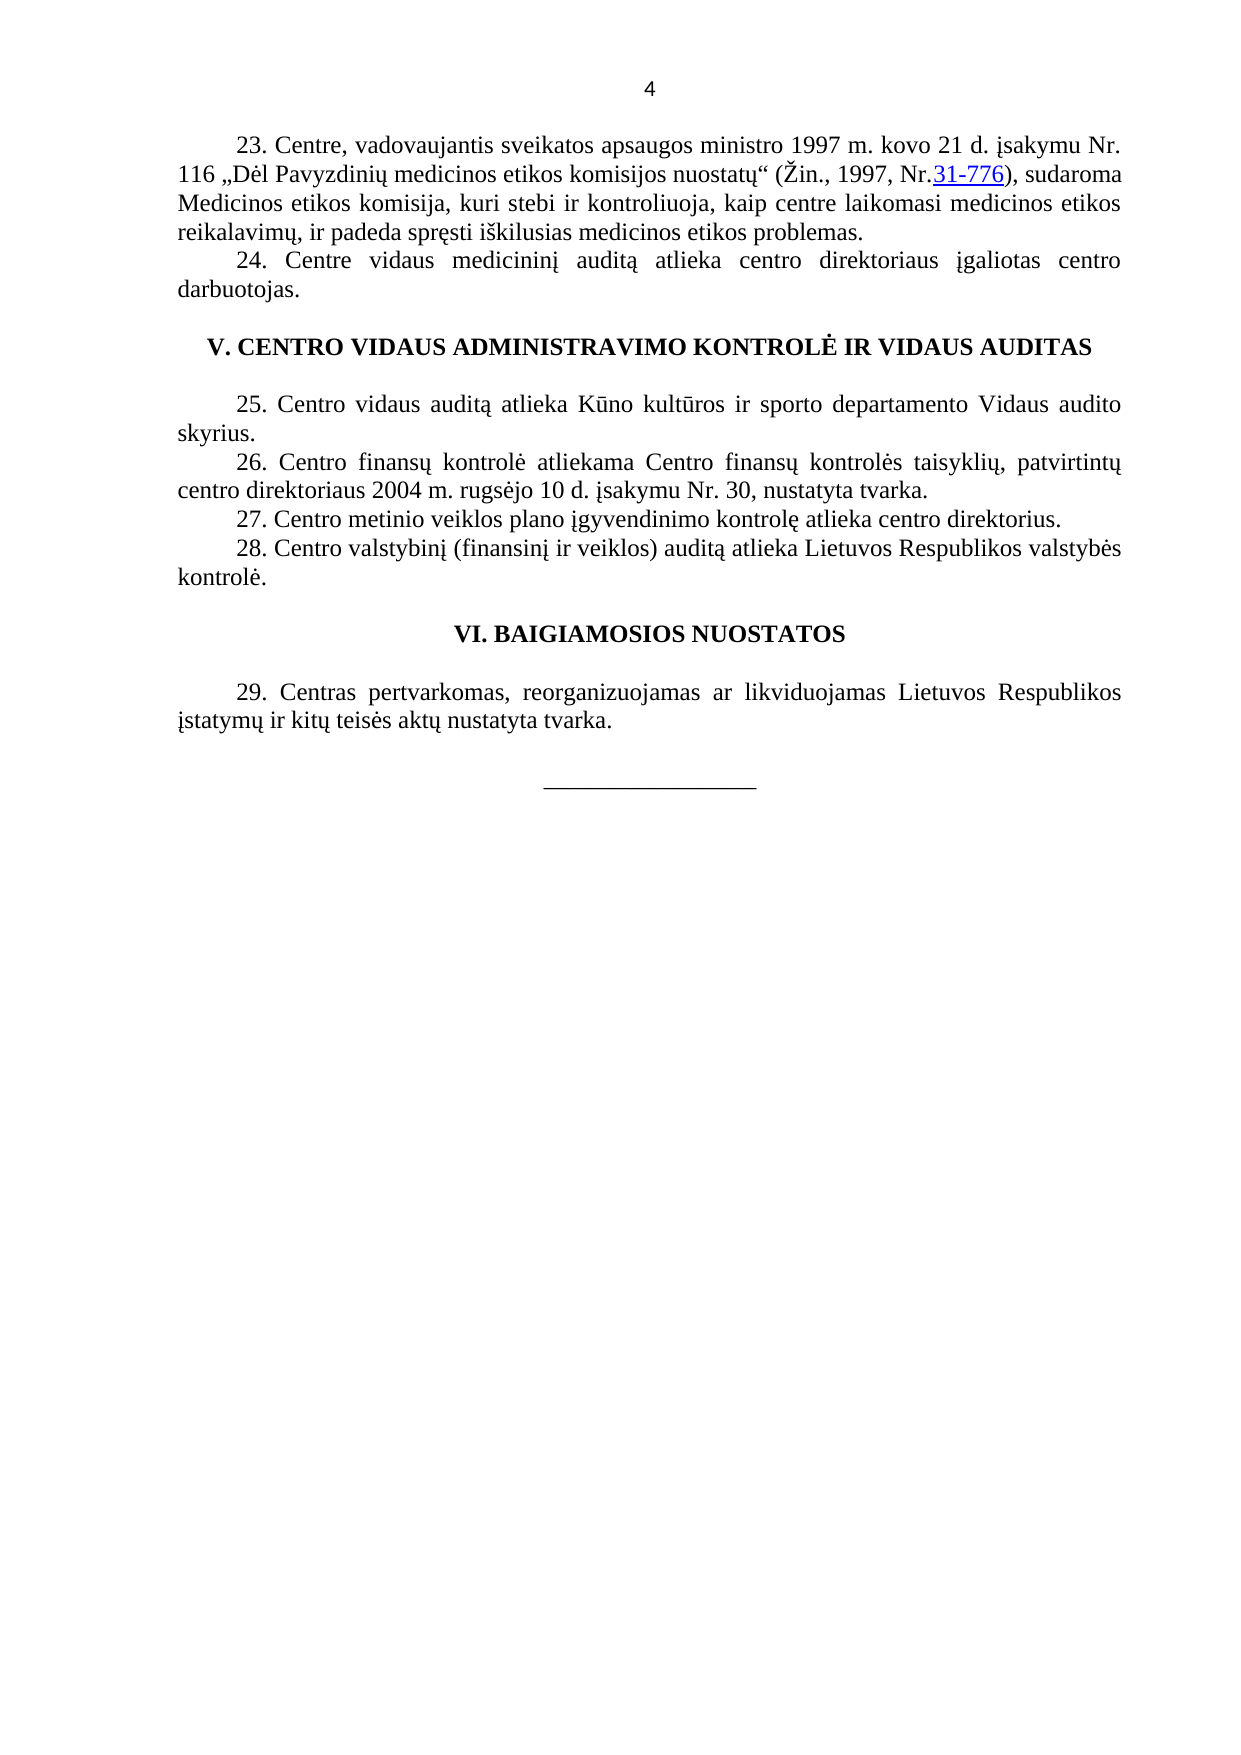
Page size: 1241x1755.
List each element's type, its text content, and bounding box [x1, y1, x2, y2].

text 25. Centro vidaus auditą atlieka Kūno kultūros ir sporto departamento Vidaus audito skyrius. [177, 389, 1122, 447]
text 26. Centro finansų kontrolė atliekama Centro finansų kontrolės taisyklių, patvirtintų centro direktoriaus 2004 m. rugsėjo 10 d. įsakymu Nr. 30, nustatyta tvarka. [177, 447, 1122, 504]
text VI. baigiamosios nuostatos [177, 619, 1122, 648]
text V. CENTRO VIDAUS ADMINISTRAVIMO KONTROLĖ IR VIDAUS AUDITAS [177, 332, 1122, 361]
text 24. Centre vidaus medicininį auditą atlieka centro direktoriaus įgaliotas centro darbuotojas. [177, 246, 1122, 303]
text 23. Centre, vadovaujantis sveikatos apsaugos ministro 1997 m. kovo 21 d. įsakymu Nr. 116 „Dėl pavyzdinių medicinos etikos komisijos nuostatų“ (Žin., 1997, Nr.31-776), sudaroma Medicinos etikos komisija, kuri stebi ir kontroliuoja, kaip centre laikomasi medicinos etikos reikalavimų, ir padeda spręsti iškilusias medicinos etikos problemas. [177, 131, 1122, 246]
text _________________ [177, 763, 1122, 792]
text 29. Centras pertvarkomas, reorganizuojamas ar likviduojamas Lietuvos Respublikos įstatymų ir kitų teisės aktų nustatyta tvarka. [177, 677, 1122, 734]
text 27. Centro metinio veiklos plano įgyvendinimo kontrolę atlieka centro direktorius. [177, 504, 1122, 533]
text 28. Centro valstybinį (finansinį ir veiklos) auditą atlieka Lietuvos Respublikos valstybės kontrolė. [177, 533, 1122, 591]
